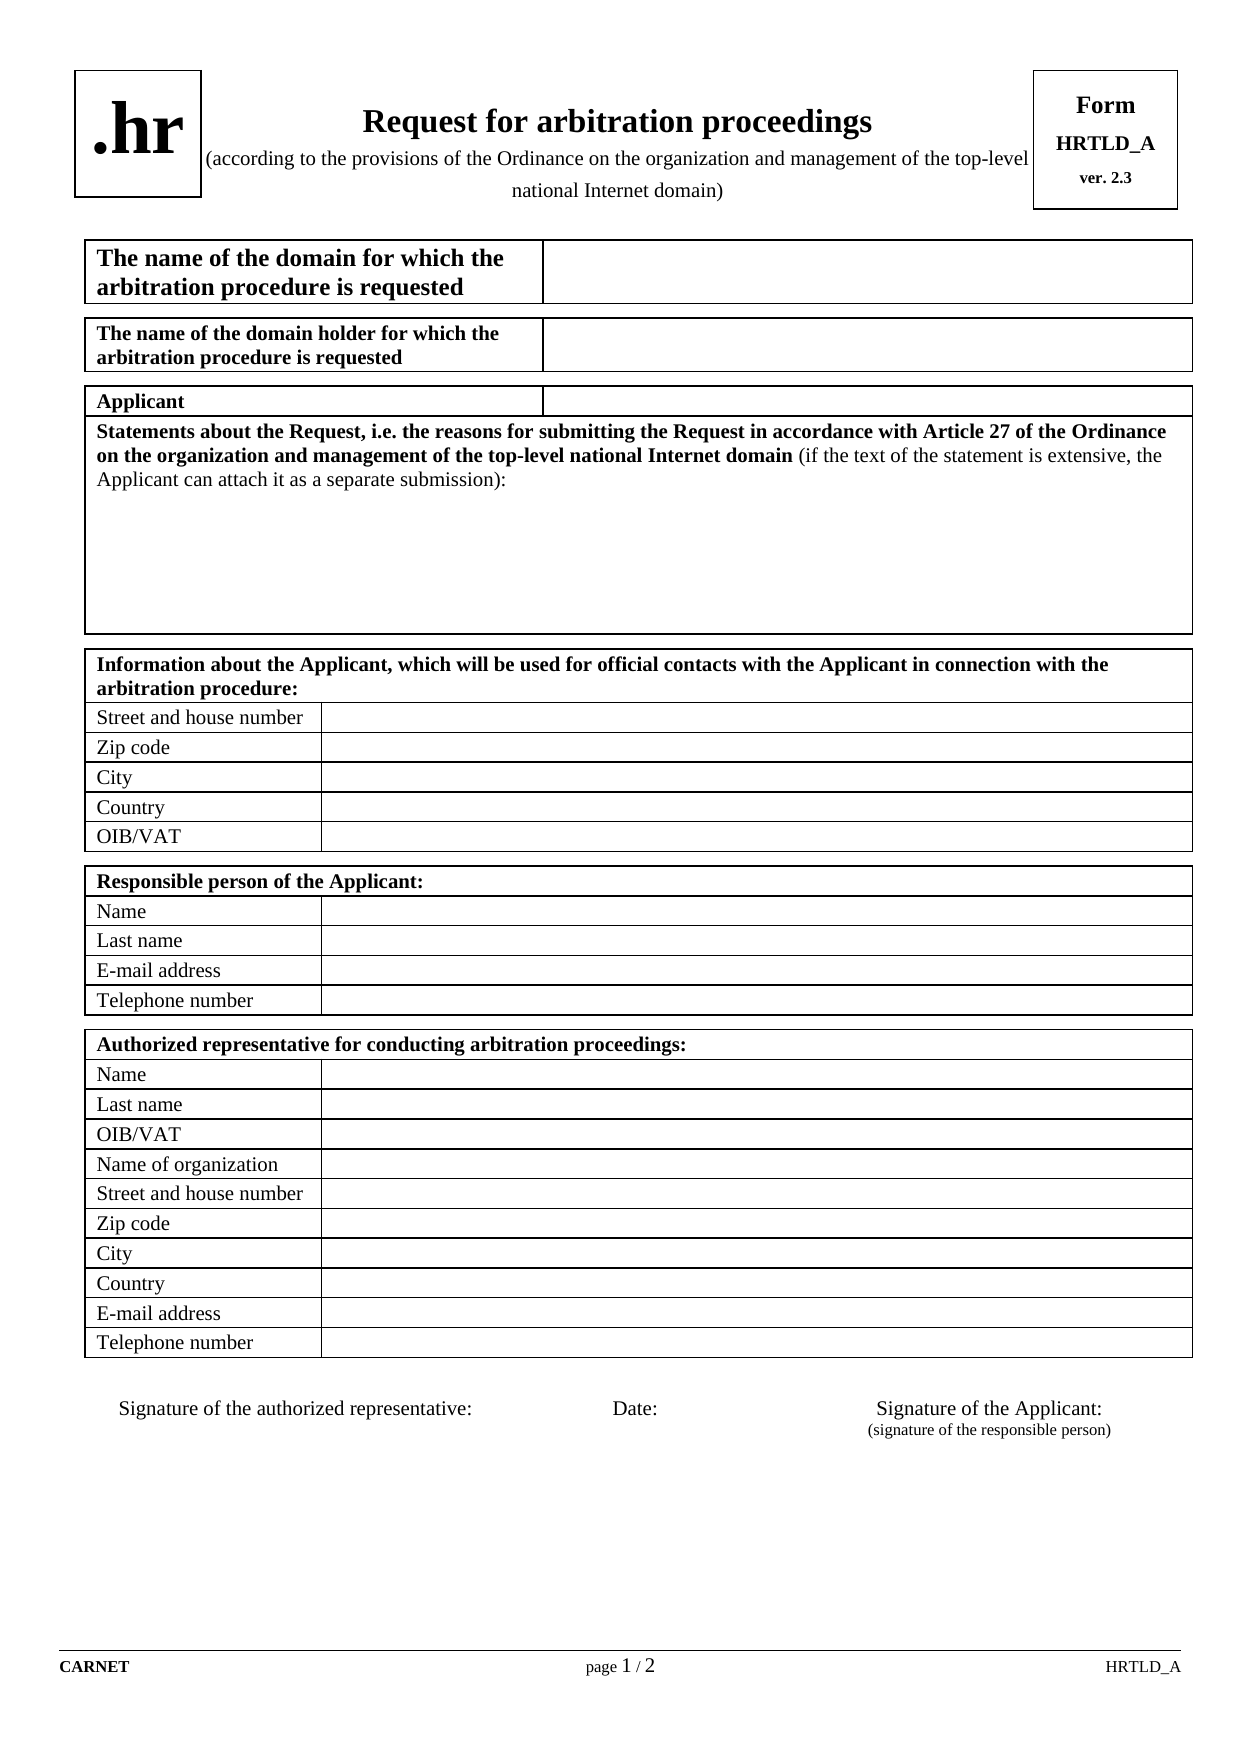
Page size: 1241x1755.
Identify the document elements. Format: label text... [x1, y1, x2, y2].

table_cell Responsible person of the Applicant: [86, 867, 1192, 895]
table_cell Authorized representative for conducting arbitration proceedings: [86, 1030, 1192, 1058]
table_cell [85, 1016, 321, 1029]
table_cell [322, 1328, 1192, 1356]
table_cell [321, 1016, 1192, 1029]
table_cell Telephone number [86, 1328, 321, 1356]
table_cell [543, 304, 1192, 317]
table_cell [85, 304, 543, 317]
text ver. 2.3 [1040, 167, 1171, 187]
table_cell Name of organization [86, 1150, 321, 1178]
table_cell [322, 1150, 1192, 1178]
table_cell E-mail address [86, 956, 321, 984]
text .hr [82, 83, 194, 170]
table_cell [322, 1090, 1192, 1118]
table_cell Country [86, 1269, 321, 1297]
table_cell [322, 926, 1192, 954]
text (signature of the responsible person) [59, 1420, 1181, 1458]
table_cell [322, 733, 1192, 761]
table_cell [322, 822, 1192, 851]
table_header [544, 241, 1192, 302]
table_cell Information about the Applicant, which will be used for official contacts with the Applicant in connection with the arbitration procedure: [86, 650, 1192, 702]
table_cell [543, 372, 1192, 385]
table_cell Name [86, 1060, 321, 1088]
table_cell [322, 793, 1192, 821]
table_cell OIB/VAT [86, 822, 321, 851]
table_cell OIB/VAT [86, 1120, 321, 1148]
table_cell E-mail address [86, 1298, 321, 1327]
table_cell City [86, 763, 321, 791]
table_cell Applicant [86, 387, 542, 415]
table_cell Name [86, 897, 321, 925]
table_cell [85, 372, 543, 385]
table_cell [322, 1298, 1192, 1327]
table_cell Telephone number [86, 986, 321, 1014]
text HRTLD_A [1040, 131, 1171, 155]
table_cell Last name [86, 1090, 321, 1118]
text Signature of the authorized representative: Date: Signature of the Applicant: [59, 1396, 1181, 1420]
table_cell [322, 986, 1192, 1014]
table_header The name of the domain for which the arbitration procedure is requested [86, 241, 542, 302]
table_cell City [86, 1239, 321, 1267]
subtitle Request for arbitration proceedings (according to the provisions of the Ordinance on the organization and management of the top-level national Internet domain) [59, 101, 1033, 202]
table_cell [544, 319, 1192, 371]
table_cell [322, 956, 1192, 984]
table_cell [321, 1358, 1192, 1371]
text Form [1040, 90, 1171, 118]
table_cell [322, 1209, 1192, 1237]
table_cell Street and house number [86, 703, 321, 731]
table_cell Statements about the Request, i.e. the reasons for submitting the Request in accordance with Article 27 of the Ordinance on the organization and management of the top-level national Internet domain (if the text of the statement is extensive, the Applicant can attach it as a separate submission): [86, 417, 1192, 633]
table_cell Street and house number [86, 1179, 321, 1207]
table_cell [85, 852, 321, 865]
table_cell [322, 1120, 1192, 1148]
table_cell [322, 1269, 1192, 1297]
table_cell Country [86, 793, 321, 821]
table_cell [85, 635, 661, 648]
table_cell Zip code [86, 733, 321, 761]
table_cell [321, 852, 1192, 865]
table_cell [85, 1358, 321, 1371]
table_cell [322, 1239, 1192, 1267]
table_cell [322, 1060, 1192, 1088]
table_cell The name of the domain holder for which the arbitration procedure is requested [86, 319, 542, 371]
table_cell [661, 635, 1192, 648]
table_cell [322, 1179, 1192, 1207]
table_cell Zip code [86, 1209, 321, 1237]
table_cell [544, 387, 1192, 415]
table_cell [322, 897, 1192, 925]
table_cell [322, 703, 1192, 731]
table_cell [322, 763, 1192, 791]
table_cell Last name [86, 926, 321, 954]
